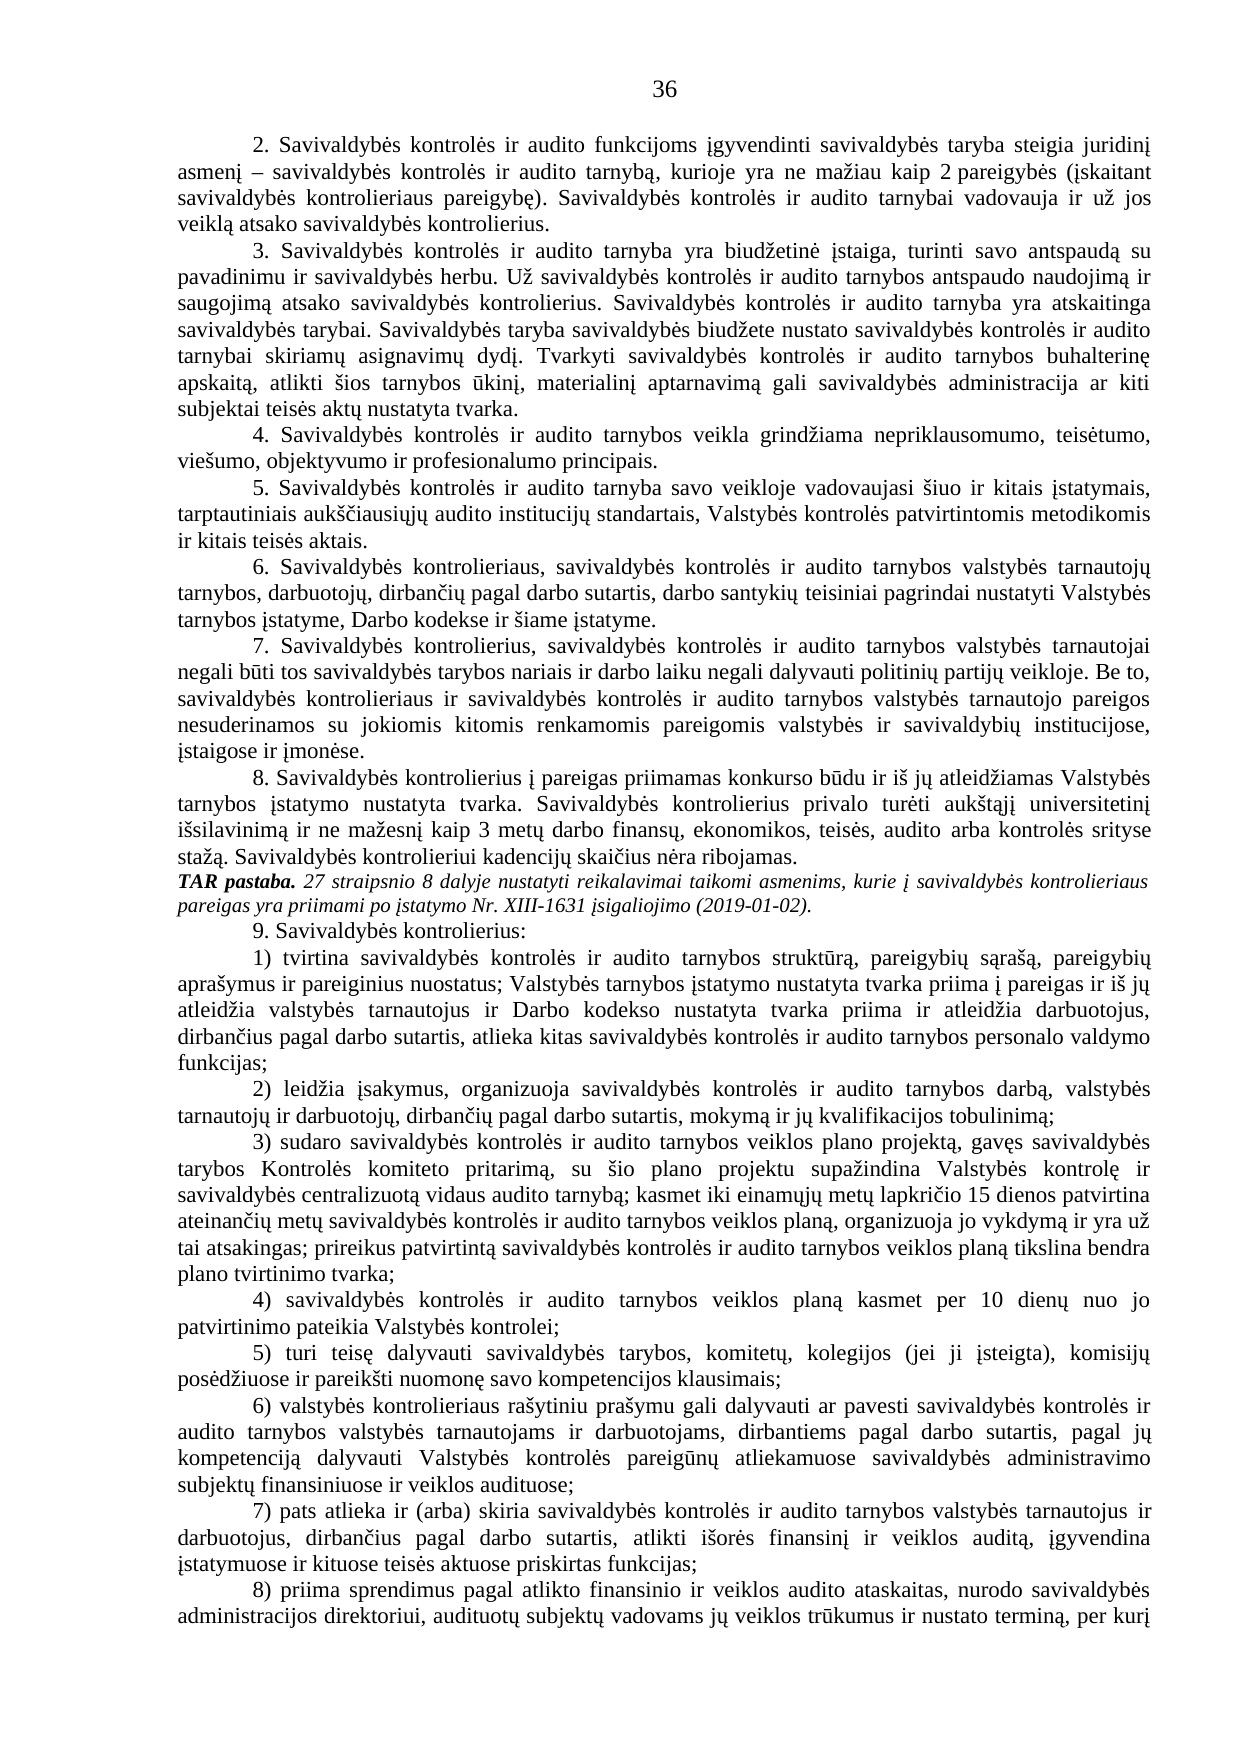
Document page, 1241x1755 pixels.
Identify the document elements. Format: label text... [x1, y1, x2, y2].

text 7) pats atlieka ir (arba) skiria savivaldybės kontrolės ir audito tarnybos valstybės tarnautojus ir darbuotojus, dirbančius pagal darbo sutartis, atlikti išorės finansinį ir veiklos auditą, įgyvendina įstatymuose ir kituose teisės aktuose priskirtas funkcijas; [177, 1497, 1152, 1576]
text 2) leidžia įsakymus, organizuoja savivaldybės kontrolės ir audito tarnybos darbą, valstybės tarnautojų ir darbuotojų, dirbančių pagal darbo sutartis, mokymą ir jų kvalifikacijos tobulinimą; [177, 1076, 1152, 1128]
text 7. Savivaldybės kontrolierius, savivaldybės kontrolės ir audito tarnybos valstybės tarnautojai negali būti tos savivaldybės tarybos nariais ir darbo laiku negali dalyvauti politinių partijų veikloje. Be to, savivaldybės kontrolieriaus ir savivaldybės kontrolės ir audito tarnybos valstybės tarnautojo pareigos nesuderinamos su jokiomis kitomis renkamomis pareigomis valstybės ir savivaldybių institucijose, įstaigose ir įmonėse. [177, 632, 1152, 764]
text 2. Savivaldybės kontrolės ir audito funkcijoms įgyvendinti savivaldybės taryba steigia juridinį asmenį – savivaldybės kontrolės ir audito tarnybą, kurioje yra ne mažiau kaip 2 pareigybės (įskaitant savivaldybės kontrolieriaus pareigybę). Savivaldybės kontrolės ir audito tarnybai vadovauja ir už jos veiklą atsako savivaldybės kontrolierius. [177, 131, 1152, 237]
text 3) sudaro savivaldybės kontrolės ir audito tarnybos veiklos plano projektą, gavęs savivaldybės tarybos Kontrolės komiteto pritarimą, su šio plano projektu supažindina Valstybės kontrolę ir savivaldybės centralizuotą vidaus audito tarnybą; kasmet iki einamųjų metų lapkričio 15 dienos patvirtina ateinančių metų savivaldybės kontrolės ir audito tarnybos veiklos planą, organizuoja jo vykdymą ir yra už tai atsakingas; prireikus patvirtintą savivaldybės kontrolės ir audito tarnybos veiklos planą tikslina bendra plano tvirtinimo tvarka; [177, 1128, 1152, 1286]
text 1) tvirtina savivaldybės kontrolės ir audito tarnybos struktūrą, pareigybių sąrašą, pareigybių aprašymus ir pareiginius nuostatus; Valstybės tarnybos įstatymo nustatyta tvarka priima į pareigas ir iš jų atleidžia valstybės tarnautojus ir Darbo kodekso nustatyta tvarka priima ir atleidžia darbuotojus, dirbančius pagal darbo sutartis, atlieka kitas savivaldybės kontrolės ir audito tarnybos personalo valdymo funkcijas; [177, 944, 1152, 1076]
text 3. Savivaldybės kontrolės ir audito tarnyba yra biudžetinė įstaiga, turinti savo antspaudą su pavadinimu ir savivaldybės herbu. Už savivaldybės kontrolės ir audito tarnybos antspaudo naudojimą ir saugojimą atsako savivaldybės kontrolierius. Savivaldybės kontrolės ir audito tarnyba yra atskaitinga savivaldybės tarybai. Savivaldybės taryba savivaldybės biudžete nustato savivaldybės kontrolės ir audito tarnybai skiriamų asignavimų dydį. Tvarkyti savivaldybės kontrolės ir audito tarnybos buhalterinę apskaitą, atlikti šios tarnybos ūkinį, materialinį aptarnavimą gali savivaldybės administracija ar kiti subjektai teisės aktų nustatyta tvarka. [177, 237, 1152, 421]
text 6) valstybės kontrolieriaus rašytiniu prašymu gali dalyvauti ar pavesti savivaldybės kontrolės ir audito tarnybos valstybės tarnautojams ir darbuotojams, dirbantiems pagal darbo sutartis, pagal jų kompetenciją dalyvauti Valstybės kontrolės pareigūnų atliekamuose savivaldybės administravimo subjektų finansiniuose ir veiklos audituose; [177, 1392, 1152, 1497]
text 5. Savivaldybės kontrolės ir audito tarnyba savo veikloje vadovaujasi šiuo ir kitais įstatymais, tarptautiniais aukščiausiųjų audito institucijų standartais, Valstybės kontrolės patvirtintomis metodikomis ir kitais teisės aktais. [177, 474, 1152, 553]
text TAR pastaba. 27 straipsnio 8 dalyje nustatyti reikalavimai taikomi asmenims, kurie į savivaldybės kontrolieriaus pareigas yra priimami po įstatymo Nr. XIII-1631 įsigaliojimo (2019-01-02). [177, 869, 1152, 917]
text 8) priima sprendimus pagal atlikto finansinio ir veiklos audito ataskaitas, nurodo savivaldybės administracijos direktoriui, audituotų subjektų vadovams jų veiklos trūkumus ir nustato terminą, per kurį [177, 1576, 1152, 1629]
text 4. Savivaldybės kontrolės ir audito tarnybos veikla grindžiama nepriklausomumo, teisėtumo, viešumo, objektyvumo ir profesionalumo principais. [177, 421, 1152, 474]
text 4) savivaldybės kontrolės ir audito tarnybos veiklos planą kasmet per 10 dienų nuo jo patvirtinimo pateikia Valstybės kontrolei; [177, 1286, 1152, 1339]
text 8. Savivaldybės kontrolierius į pareigas priimamas konkurso būdu ir iš jų atleidžiamas Valstybės tarnybos įstatymo nustatyta tvarka. Savivaldybės kontrolierius privalo turėti aukštąjį universitetinį išsilavinimą ir ne mažesnį kaip 3 metų darbo finansų, ekonomikos, teisės, audito arba kontrolės srityse stažą. Savivaldybės kontrolieriui kadencijų skaičius nėra ribojamas. [177, 764, 1152, 869]
text 5) turi teisę dalyvauti savivaldybės tarybos, komitetų, kolegijos (jei ji įsteigta), komisijų posėdžiuose ir pareikšti nuomonę savo kompetencijos klausimais; [177, 1339, 1152, 1392]
text 6. Savivaldybės kontrolieriaus, savivaldybės kontrolės ir audito tarnybos valstybės tarnautojų tarnybos, darbuotojų, dirbančių pagal darbo sutartis, darbo santykių teisiniai pagrindai nustatyti Valstybės tarnybos įstatyme, Darbo kodekse ir šiame įstatyme. [177, 553, 1152, 632]
text 9. Savivaldybės kontrolierius: [177, 917, 1152, 944]
